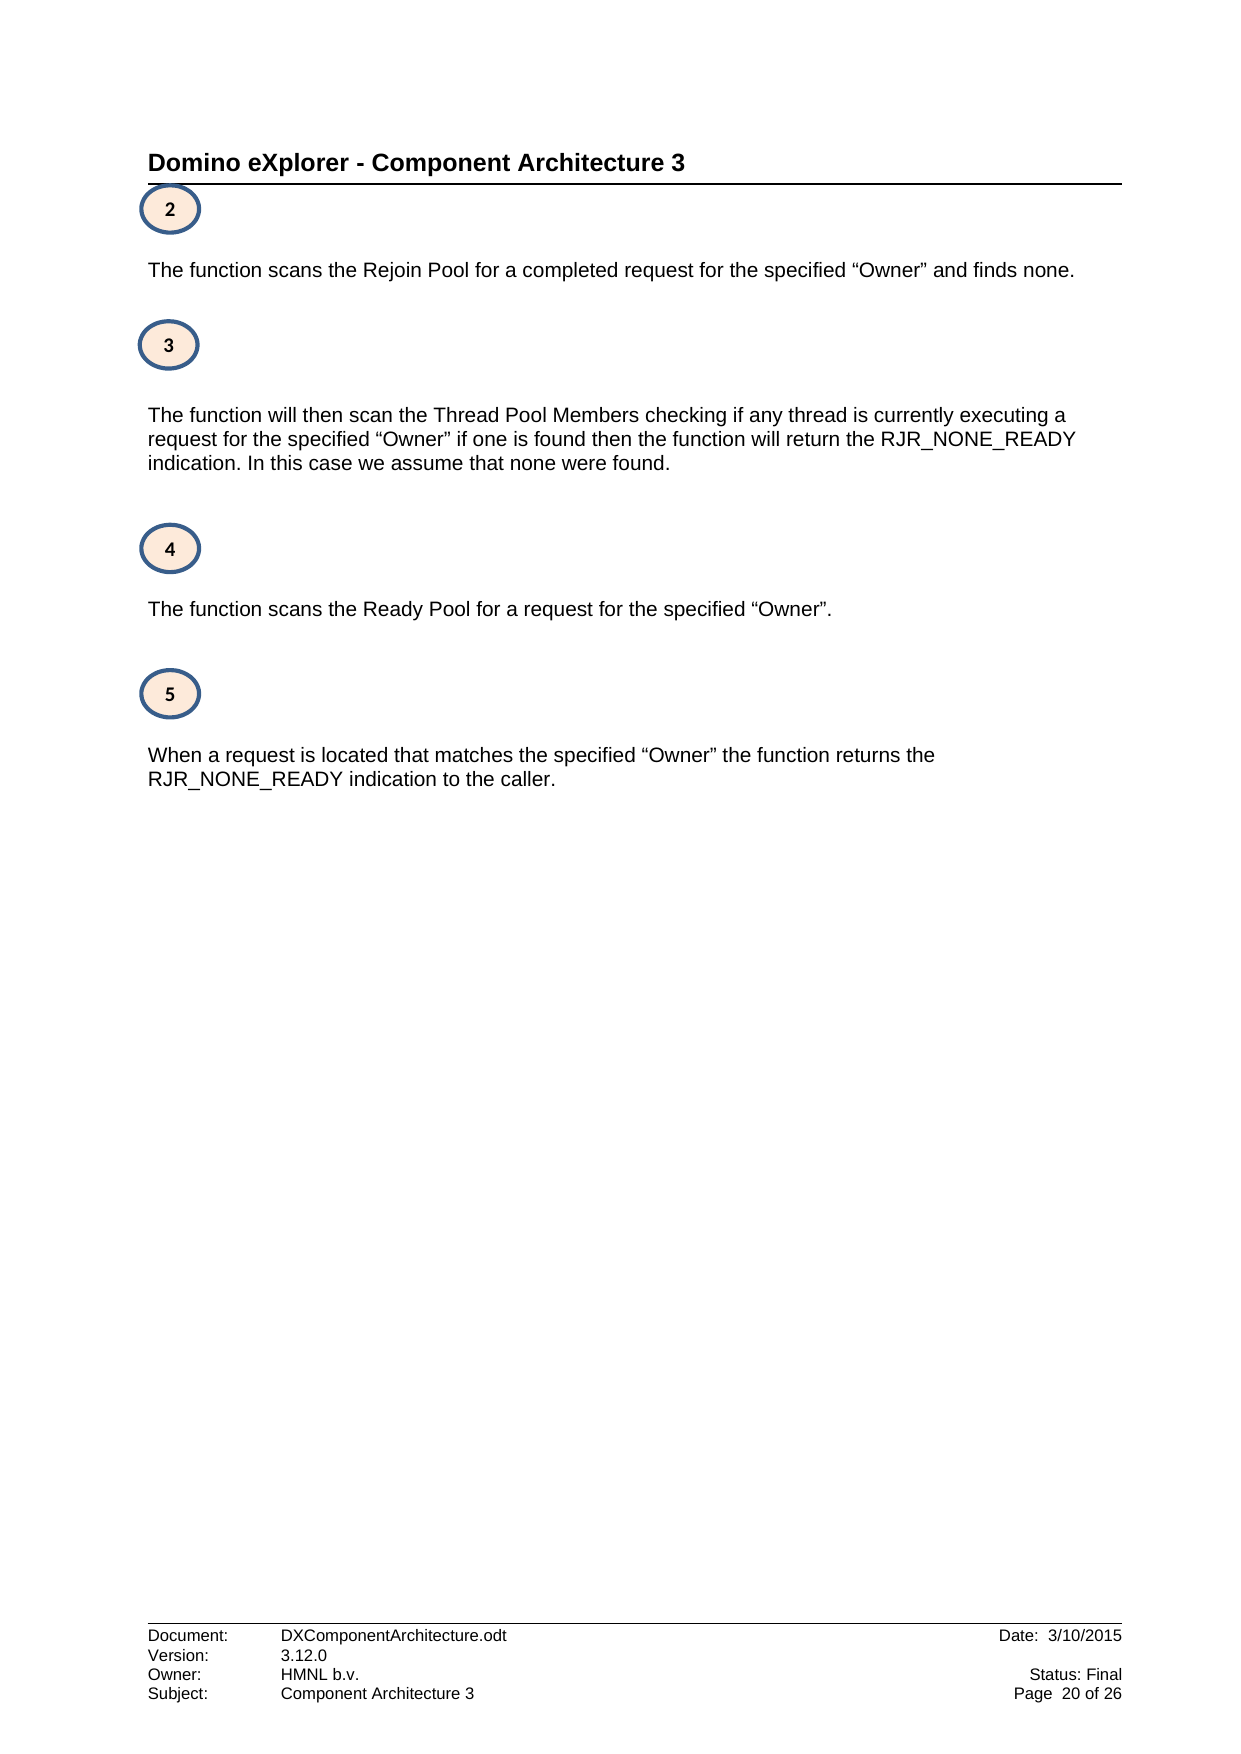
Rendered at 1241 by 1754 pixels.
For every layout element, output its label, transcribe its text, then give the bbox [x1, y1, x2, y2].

text The function scans the Ready Pool for a request for the specified “Owner”. [148, 597, 1122, 621]
text The function will then scan the Thread Pool Members checking if any thread is currently executing a request for the specified “Owner” if one is found then the function will return the RJR_NONE_READY indication. In this case we assume that none were found. [148, 403, 1122, 475]
text The function scans the Rejoin Pool for a completed request for the specified “Owner” and finds none. [148, 257, 1122, 281]
text When a request is located that matches the specified “Owner” the function returns the RJR_NONE_READY indication to the caller. [148, 743, 1122, 791]
